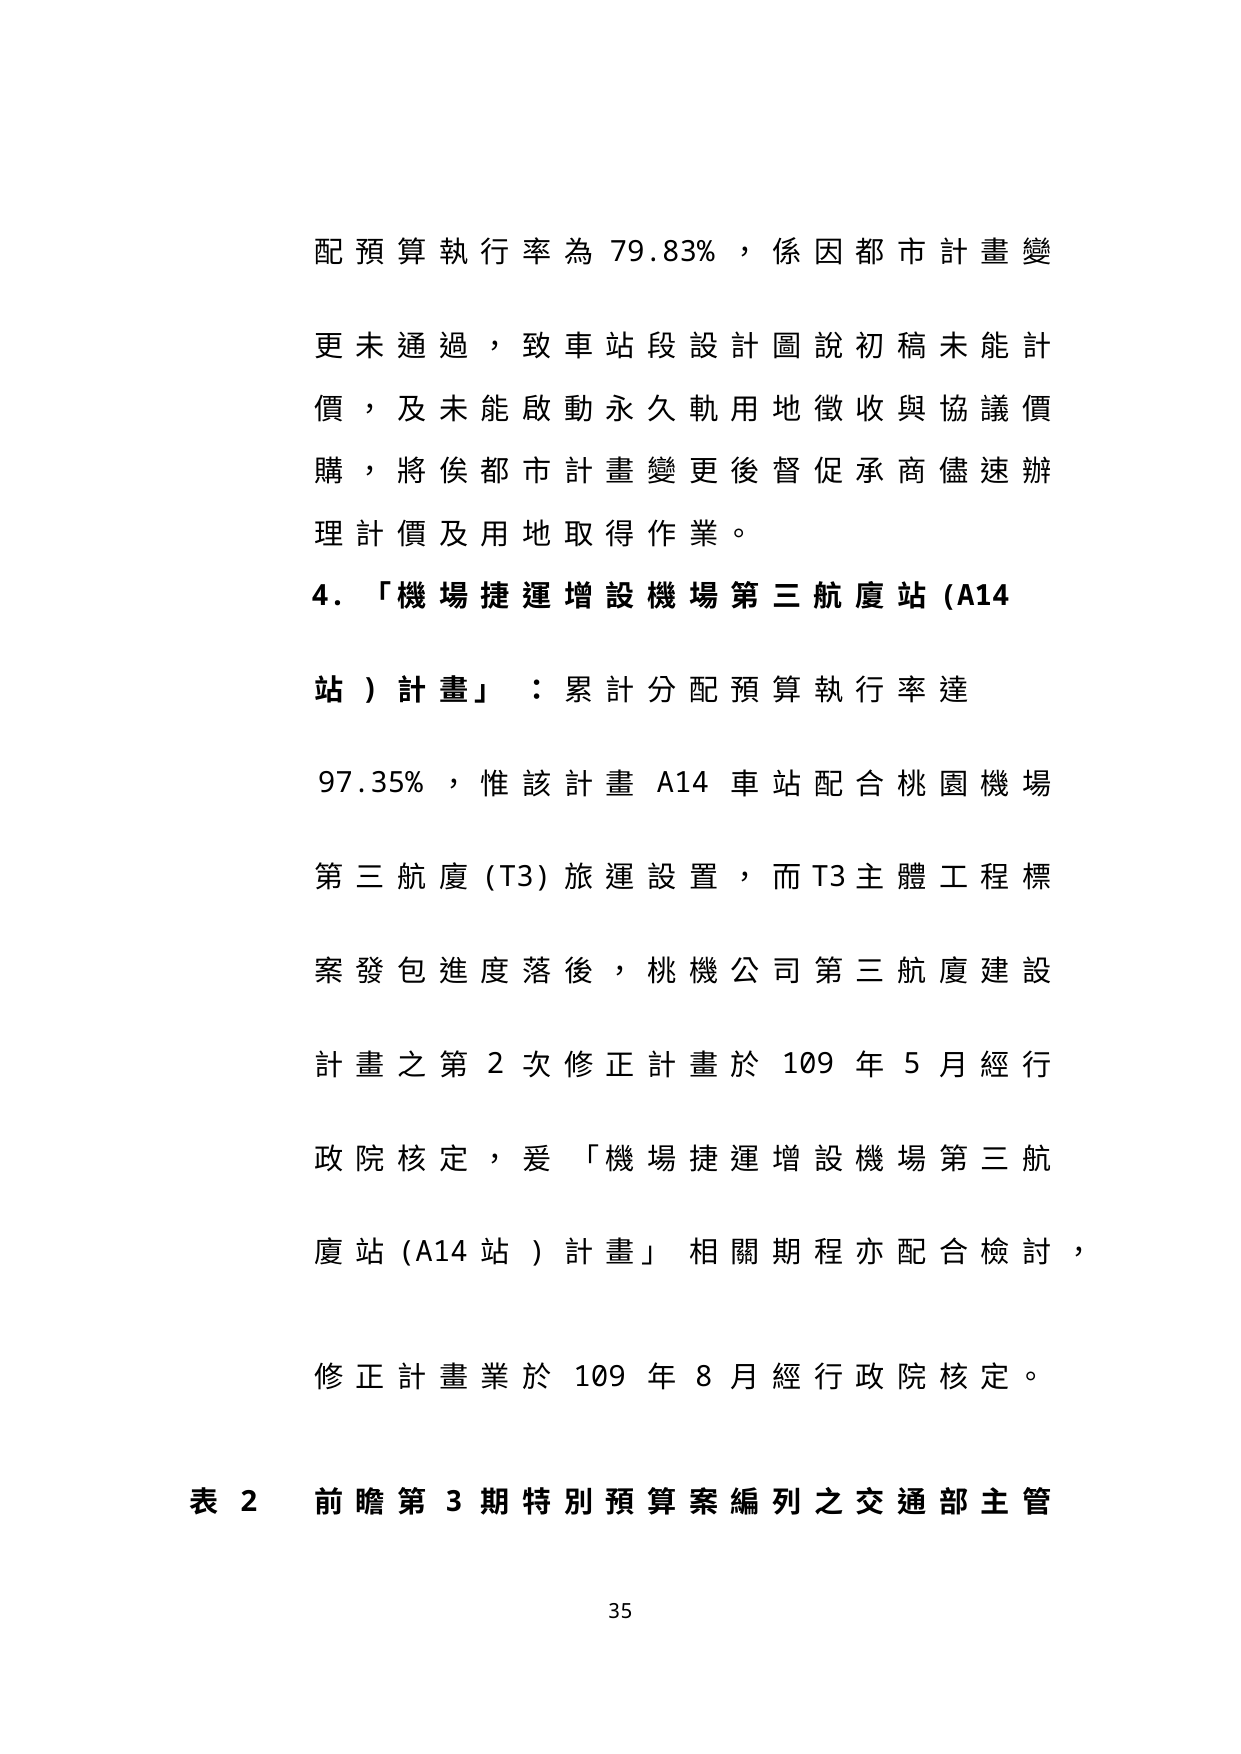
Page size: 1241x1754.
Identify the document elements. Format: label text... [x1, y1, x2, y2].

text 配預算執行率為79.83%，係因都市計畫變更未通過，致車站段設計圖說初稿未能計價，及未能啟動永久軌用地徵收與協議價購，將俟都市計畫變更後督促承商儘速辦理計價及用地取得作業。 [271, 177, 1058, 552]
text 4.「機場捷運增設機場第三航廈站(A14站)計畫」：累計分配預算執行率達97.35%，惟該計畫A14車站配合桃園機場第三航廈(T3)旅運設置，而T3主體工程標案發包進度落後，桃機公司第三航廈建設計畫之第2次修正計畫於109年5月經行政院核定，爰「機場捷運增設機場第三航廈站(A14站)計畫」相關期程亦配合檢討，修正計畫業於109年8月經行政院核定。 [271, 552, 1058, 1427]
text 表2 前瞻第3期特別預算案編列之交通部主管 [181, 1427, 1058, 1552]
